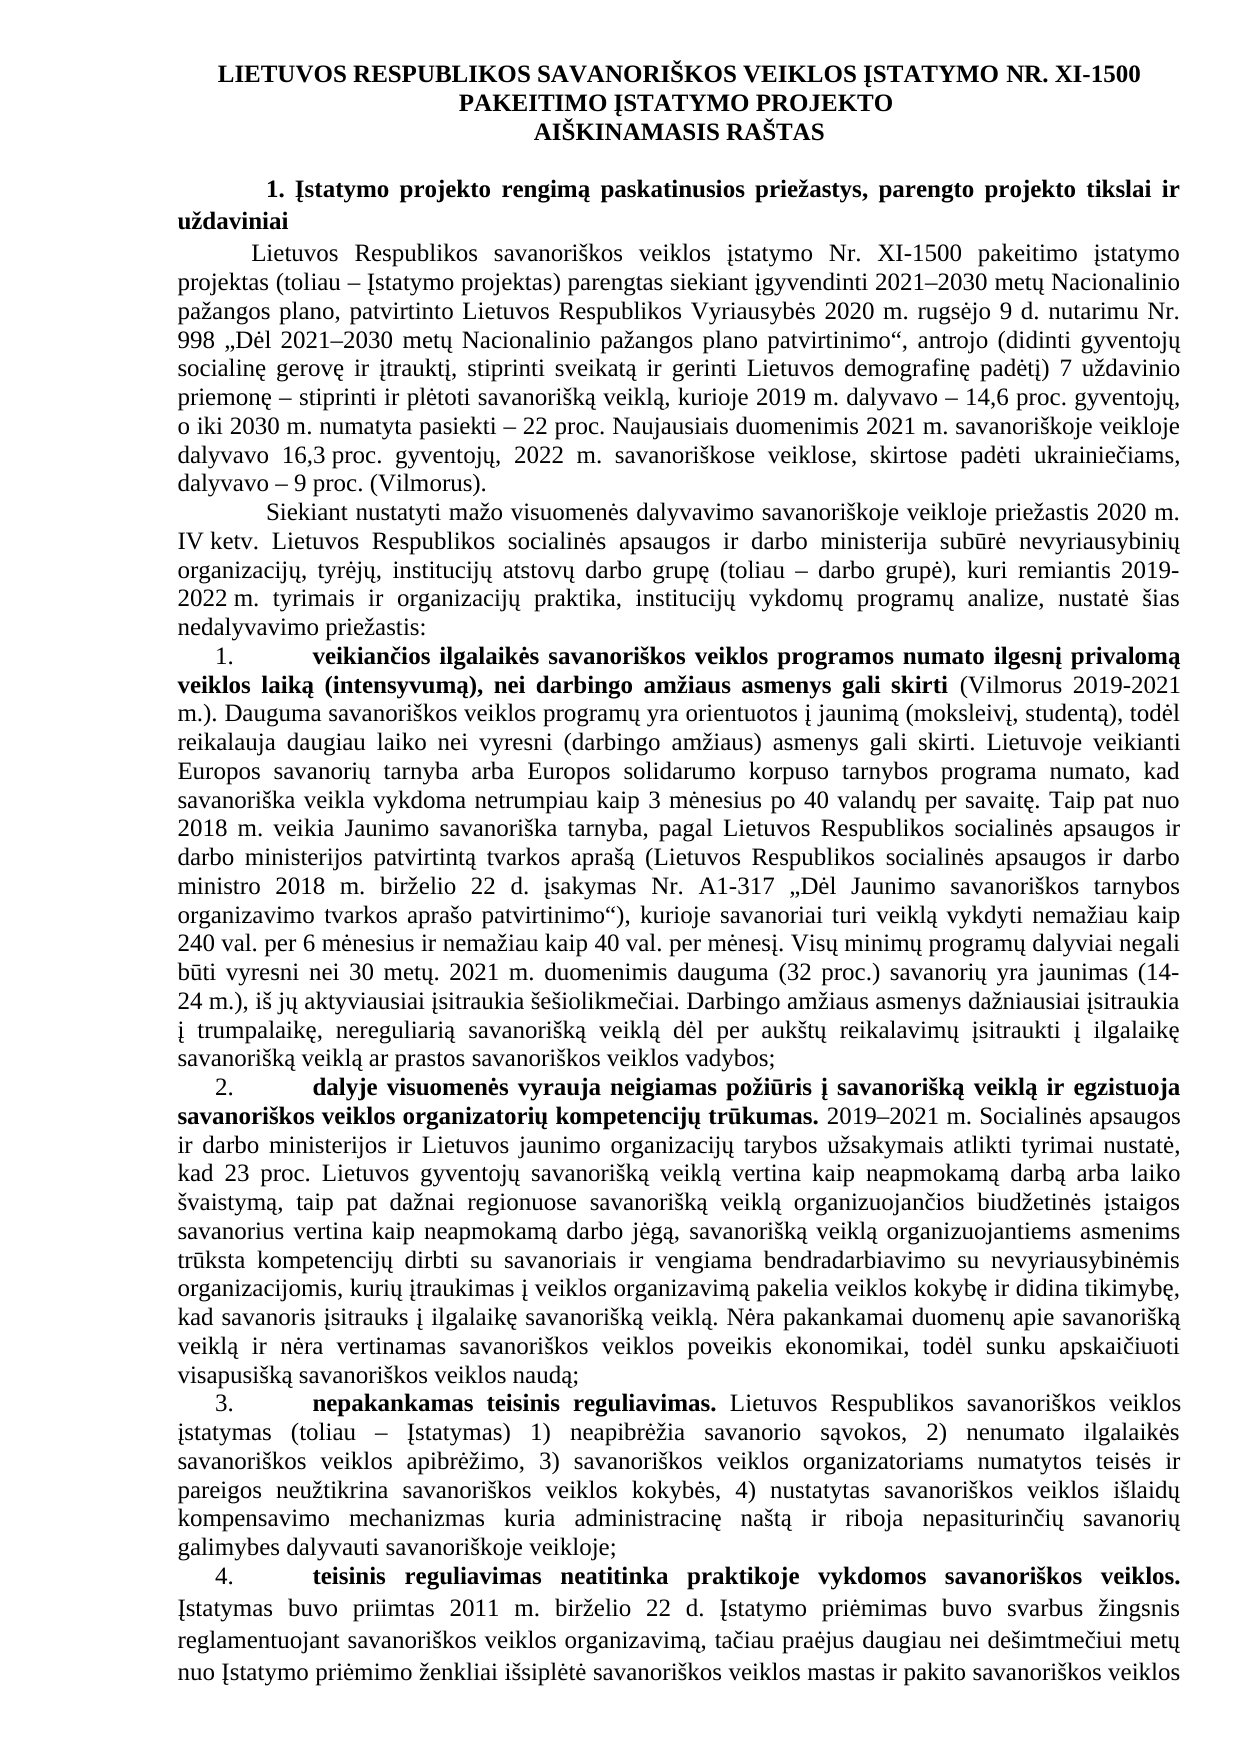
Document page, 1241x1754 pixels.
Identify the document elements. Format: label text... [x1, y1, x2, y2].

list dalyje visuomenės vyrauja neigiamas požiūris į savanorišką veiklą ir egzistuoja savanoriškos veiklos organizatorių kompetencijų trūkumas. 2019–2021 m. Socialinės apsaugos ir darbo ministerijos ir Lietuvos jaunimo organizacijų tarybos užsakymais atlikti tyrimai nustatė, kad 23 proc. Lietuvos gyventojų savanorišką veiklą vertina kaip neapmokamą darbą arba laiko švaistymą, taip pat dažnai regionuose savanorišką veiklą organizuojančios biudžetinės įstaigos savanorius vertina kaip neapmokamą darbo jėgą, savanorišką veiklą organizuojantiems asmenims trūksta kompetencijų dirbti su savanoriais ir vengiama bendradarbiavimo su nevyriausybinėmis organizacijomis, kurių įtraukimas į veiklos organizavimą pakelia veiklos kokybę ir didina tikimybę, kad savanoris įsitrauks į ilgalaikę savanorišką veiklą. Nėra pakankamai duomenų apie savanorišką veiklą ir nėra vertinamas savanoriškos veiklos poveikis ekonomikai, todėl sunku apskaičiuoti visapusišką savanoriškos veiklos naudą; [177, 1072, 1181, 1388]
text 1. Įstatymo projekto rengimą paskatinusios priežastys, parengto projekto tikslai ir uždaviniai [177, 174, 1181, 235]
list veikiančios ilgalaikės savanoriškos veiklos programos numato ilgesnį privalomą veiklos laiką (intensyvumą), nei darbingo amžiaus asmenys gali skirti (Vilmorus 2019-2021 m.). Dauguma savanoriškos veiklos programų yra orientuotos į jaunimą (moksleivį, studentą), todėl reikalauja daugiau laiko nei vyresni (darbingo amžiaus) asmenys gali skirti. Lietuvoje veikianti Europos savanorių tarnyba arba Europos solidarumo korpuso tarnybos programa numato, kad savanoriška veikla vykdoma netrumpiau kaip 3 mėnesius po 40 valandų per savaitę. Taip pat nuo 2018 m. veikia Jaunimo savanoriška tarnyba, pagal Lietuvos Respublikos socialinės apsaugos ir darbo ministerijos patvirtintą tvarkos aprašą (Lietuvos Respublikos socialinės apsaugos ir darbo ministro 2018 m. birželio 22 d. įsakymas Nr. A1-317 „Dėl Jaunimo savanoriškos tarnybos organizavimo tvarkos aprašo patvirtinimo“), kurioje savanoriai turi veiklą vykdyti nemažiau kaip 240 val. per 6 mėnesius ir nemažiau kaip 40 val. per mėnesį. Visų minimų programų dalyviai negali būti vyresni nei 30 metų. 2021 m. duomenimis dauguma (32 proc.) savanorių yra jaunimas (14-24 m.), iš jų aktyviausiai įsitraukia šešiolikmečiai. Darbingo amžiaus asmenys dažniausiai įsitraukia į trumpalaikę, nereguliarią savanorišką veiklą dėl per aukštų reikalavimų įsitraukti į ilgalaikę savanorišką veiklą ar prastos savanoriškos veiklos vadybos; [177, 641, 1181, 1072]
list teisinis reguliavimas neatitinka praktikoje vykdomos savanoriškos veiklos. Įstatymas buvo priimtas 2011 m. birželio 22 d. Įstatymo priėmimas buvo svarbus žingsnis reglamentuojant savanoriškos veiklos organizavimą, tačiau praėjus daugiau nei dešimtmečiui metų nuo Įstatymo priėmimo ženkliai išsiplėtė savanoriškos veiklos mastas ir pakito savanoriškos veiklos [177, 1561, 1181, 1686]
subtitle Siekiant nustatyti mažo visuomenės dalyvavimo savanoriškoje veikloje priežastis 2020 m. IV ketv. Lietuvos Respublikos socialinės apsaugos ir darbo ministerija subūrė nevyriausybinių organizacijų, tyrėjų, institucijų atstovų darbo grupę (toliau – darbo grupė), kuri remiantis 2019-2022 m. tyrimais ir organizacijų praktika, institucijų vykdomų programų analize, nustatė šias nedalyvavimo priežastis: [177, 497, 1181, 641]
list nepakankamas teisinis reguliavimas. Lietuvos Respublikos savanoriškos veiklos įstatymas (toliau – Įstatymas) 1) neapibrėžia savanorio sąvokos, 2) nenumato ilgalaikės savanoriškos veiklos apibrėžimo, 3) savanoriškos veiklos organizatoriams numatytos teisės ir pareigos neužtikrina savanoriškos veiklos kokybės, 4) nustatytas savanoriškos veiklos išlaidų kompensavimo mechanizmas kuria administracinę naštą ir riboja nepasiturinčių savanorių galimybes dalyvauti savanoriškoje veikloje; [177, 1388, 1181, 1561]
text LIETUVOS RESPUBLIKOS SAVANORIŠKOS VEIKLOS ĮSTATYMO NR. XI-1500 PAKEITIMO ĮSTATYMO PROJEKTO [177, 59, 1181, 117]
text AIŠKINAMASIS RAŠTAS [177, 117, 1181, 145]
subtitle Lietuvos Respublikos savanoriškos veiklos įstatymo Nr. XI-1500 pakeitimo įstatymo projektas (toliau – Įstatymo projektas) parengtas siekiant įgyvendinti 2021–2030 metų Nacionalinio pažangos plano, patvirtinto Lietuvos Respublikos Vyriausybės 2020 m. rugsėjo 9 d. nutarimu Nr. 998 „Dėl 2021–2030 metų Nacionalinio pažangos plano patvirtinimo“, antrojo (didinti gyventojų socialinę gerovę ir įtrauktį, stiprinti sveikatą ir gerinti Lietuvos demografinę padėtį) 7 uždavinio priemonę – stiprinti ir plėtoti savanorišką veiklą, kurioje 2019 m. dalyvavo – 14,6 proc. gyventojų, o iki 2030 m. numatyta pasiekti – 22 proc. Naujausiais duomenimis 2021 m. savanoriškoje veikloje dalyvavo 16,3 proc. gyventojų, 2022 m. savanoriškose veiklose, skirtose padėti ukrainiečiams, dalyvavo – 9 proc. (Vilmorus). [177, 238, 1181, 497]
